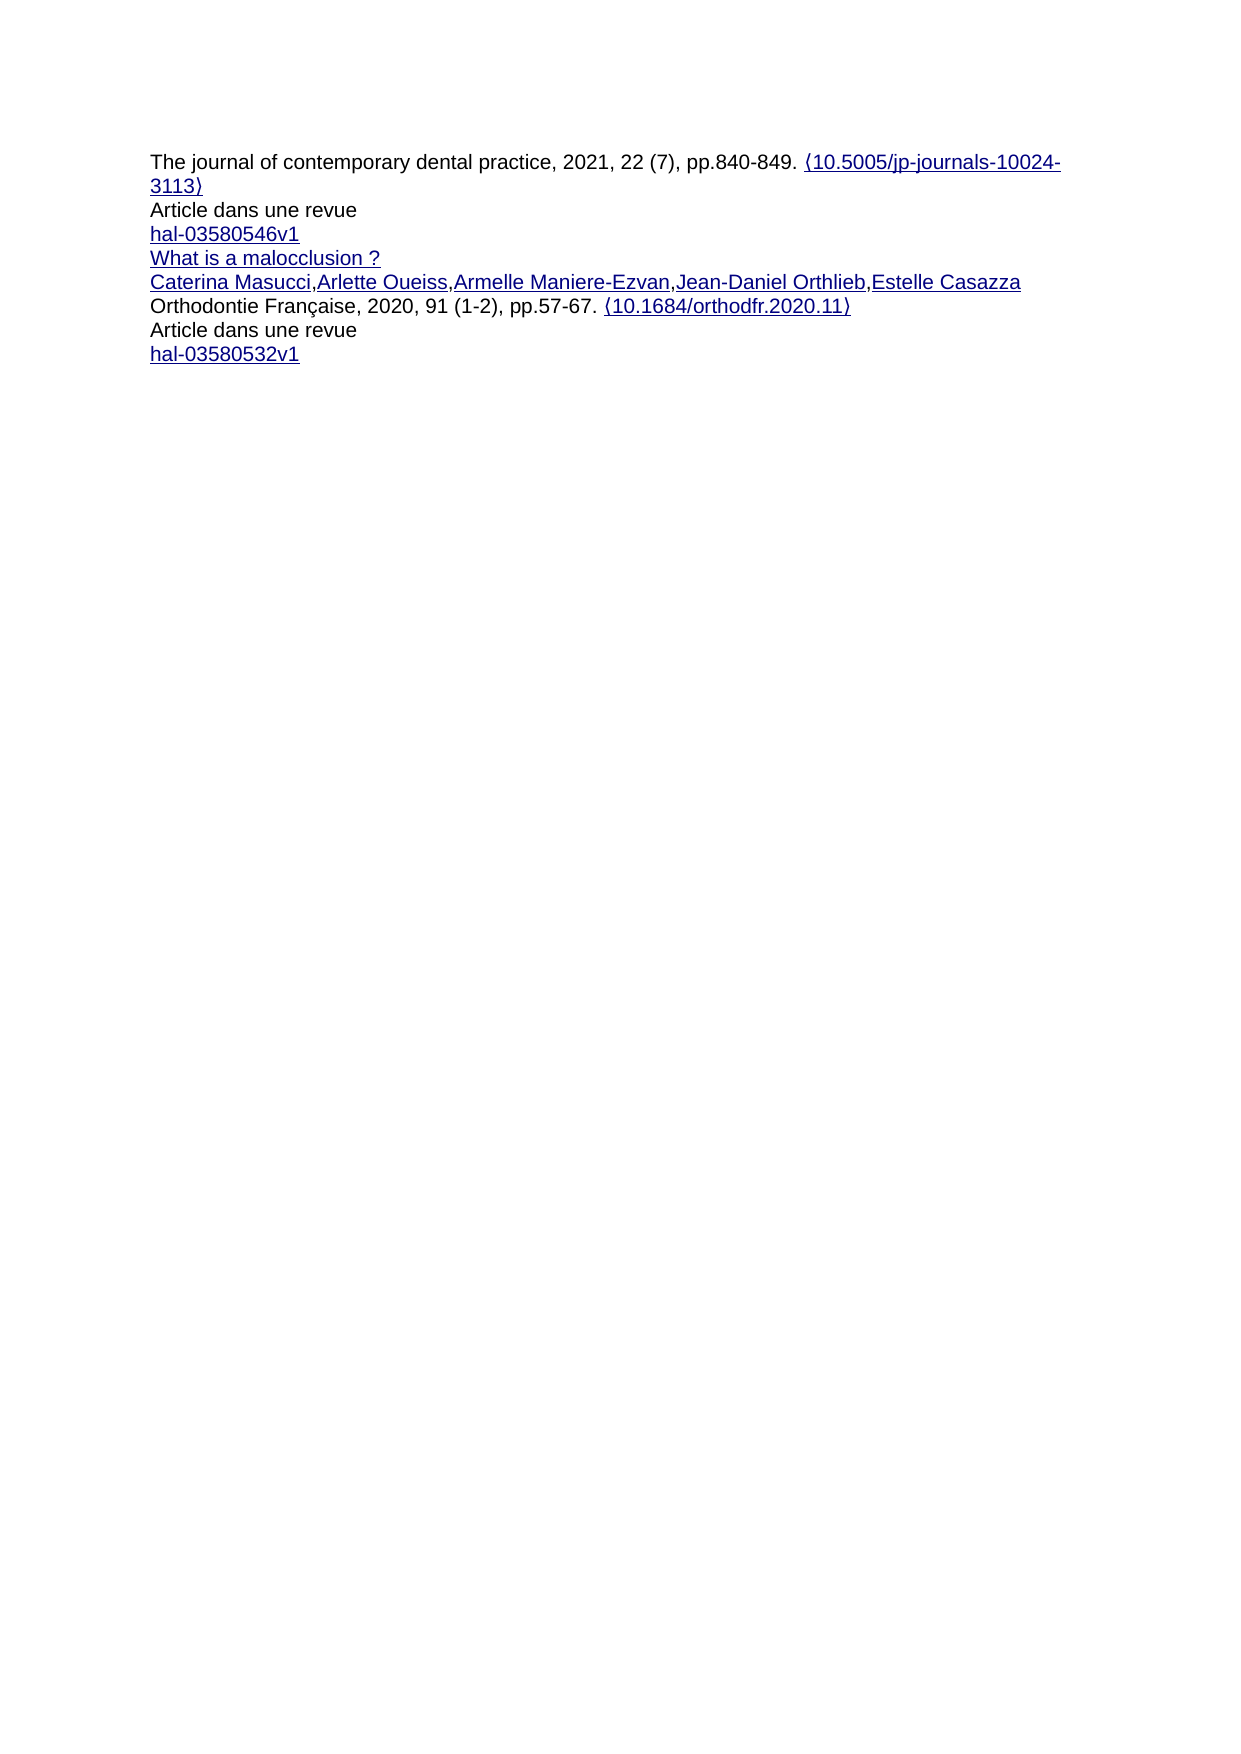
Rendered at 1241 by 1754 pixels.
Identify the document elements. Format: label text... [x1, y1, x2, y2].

table_cell The journal of contemporary dental practice, 2021, 22 (7), pp.840-849. ⟨10.5005/jp-journals-10024-3113⟩ Article dans une revue hal-03580546v1 [150, 150, 1090, 246]
table_cell What is a malocclusion ? Caterina Masucci,Arlette Oueiss,Armelle Maniere-Ezvan,Jean-Daniel Orthlieb,Estelle Casazza Orthodontie Française, 2020, 91 (1-2), pp.57-67. ⟨10.1684/orthodfr.2020.11⟩ Article dans une revue hal-03580532v1 [150, 246, 1090, 366]
